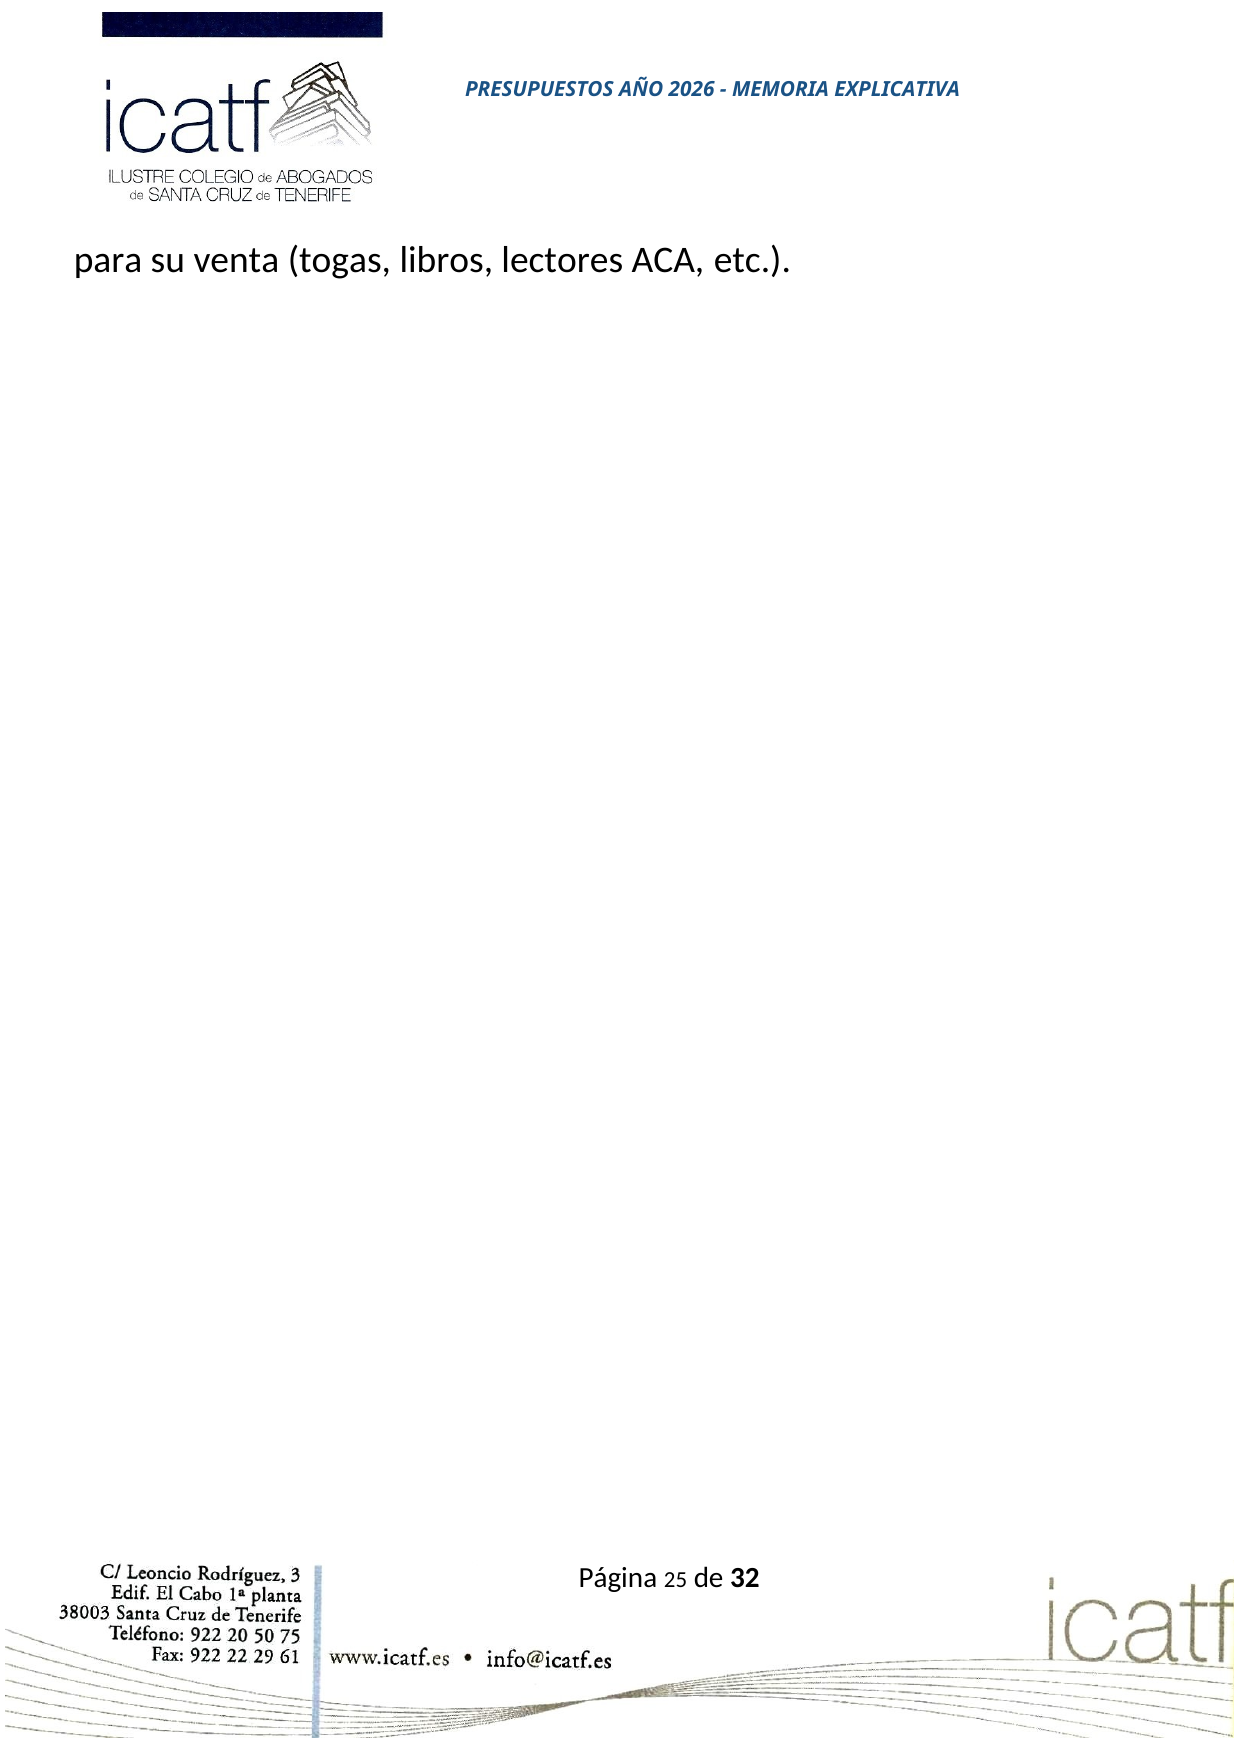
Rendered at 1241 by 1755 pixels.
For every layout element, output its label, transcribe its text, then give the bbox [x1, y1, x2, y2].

text para su venta (togas, libros, lectores ACA, etc.). [73, 236, 1167, 282]
